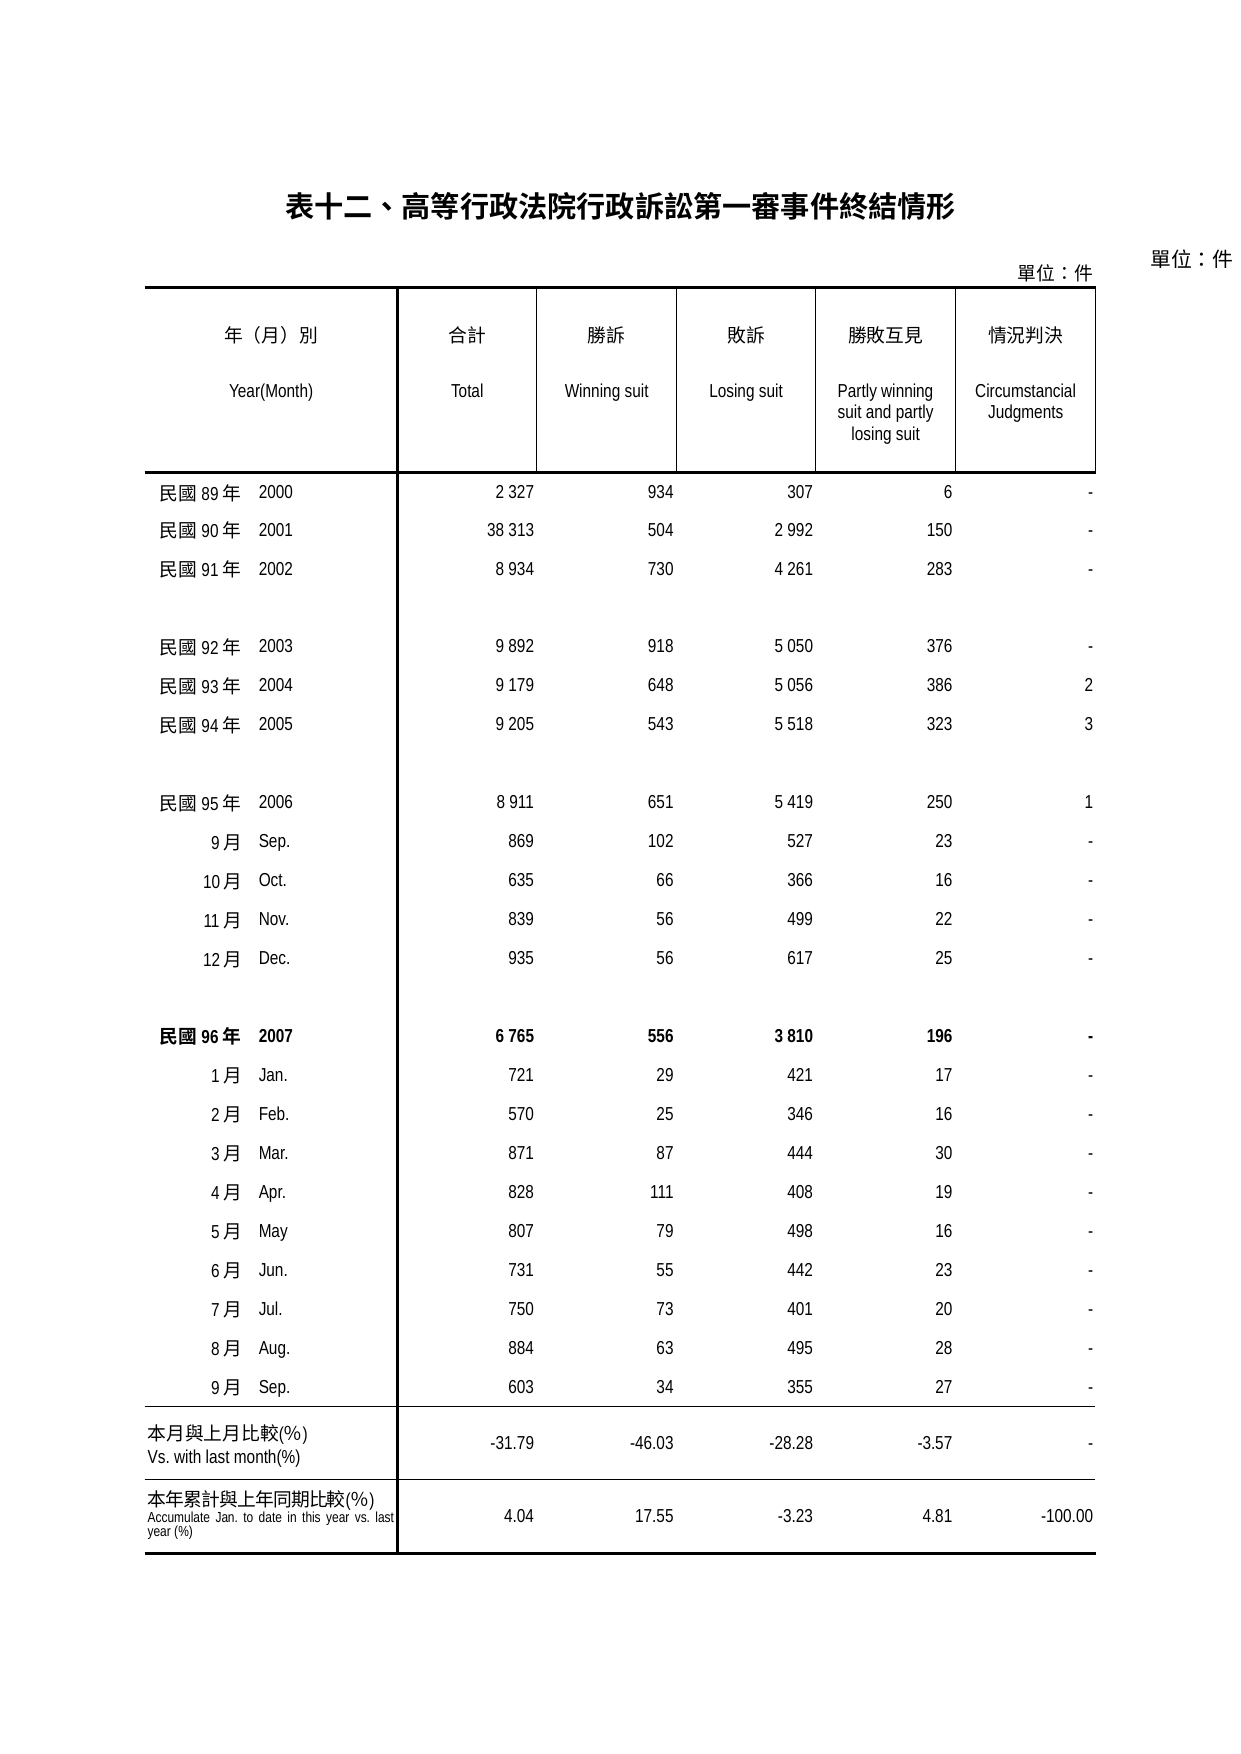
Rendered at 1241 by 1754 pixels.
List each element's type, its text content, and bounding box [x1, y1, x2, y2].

table_cell 民國 92年 [145, 627, 256, 666]
table_cell [816, 744, 955, 782]
table_cell 民國 91年 [145, 549, 256, 588]
table_cell 8 911 [399, 783, 537, 821]
table_cell -3.23 [676, 1480, 816, 1552]
table_cell 16 [816, 860, 955, 899]
table_cell - [955, 1367, 1096, 1406]
table_cell 27 [816, 1367, 955, 1406]
table_cell 3 810 [676, 1016, 816, 1055]
table_cell 本年累計與上年同期比較(％) Accumulate Jan. to date in this year vs. last year (%) [145, 1480, 396, 1552]
table_cell [816, 588, 955, 627]
table_cell -31.79 [399, 1407, 537, 1479]
table_cell 30 [816, 1133, 955, 1172]
table_cell - [955, 899, 1096, 938]
table_cell 2002 [256, 549, 396, 588]
table_cell 408 [676, 1172, 816, 1211]
table_cell - [955, 1406, 1096, 1479]
table_cell [537, 744, 676, 782]
table_cell [955, 588, 1096, 627]
table_cell 730 [537, 549, 676, 588]
table_cell 4月 [145, 1172, 256, 1211]
table_cell 871 [399, 1133, 537, 1172]
table_cell - [955, 474, 1096, 510]
table_cell 2004 [256, 666, 396, 704]
table_cell 38 313 [399, 510, 537, 549]
table_cell 3 [955, 705, 1096, 743]
table_cell 750 [399, 1289, 537, 1328]
table_cell 民國 94年 [145, 705, 256, 743]
table_cell [537, 588, 676, 627]
table_cell [399, 588, 537, 627]
table_cell Sep. [256, 821, 396, 860]
table_cell - [955, 1250, 1096, 1289]
table_cell 283 [816, 549, 955, 588]
table_cell 2005 [256, 705, 396, 743]
table_cell 5 056 [676, 666, 816, 704]
table_cell - [955, 627, 1096, 666]
table_cell Winning suit [537, 380, 676, 468]
table_cell 442 [676, 1250, 816, 1289]
table_cell 504 [537, 510, 676, 549]
table_cell Jul. [256, 1289, 396, 1328]
table_cell 2 992 [676, 510, 816, 549]
table_cell 79 [537, 1211, 676, 1250]
table_cell [955, 744, 1096, 782]
table_cell 2月 [145, 1094, 256, 1133]
table_header 合計 [399, 289, 536, 380]
table_cell 648 [537, 666, 676, 704]
table_cell 23 [816, 821, 955, 860]
table_cell 527 [676, 821, 816, 860]
table_cell 民國 93年 [145, 666, 256, 704]
table_cell 5 419 [676, 783, 816, 821]
table_cell 355 [676, 1367, 816, 1406]
text 表十二、高等行政法院行政訴訟第一審事件終結情形 [148, 183, 1092, 225]
table_cell 本月與上月比較(％) Vs. with last month(%) [145, 1407, 396, 1479]
table_cell 2001 [256, 510, 396, 549]
table_cell 376 [816, 627, 955, 666]
table_cell - [955, 549, 1096, 588]
table_cell 196 [816, 1016, 955, 1055]
table_cell - [955, 821, 1096, 860]
table_cell Jun. [256, 1250, 396, 1289]
table_cell [537, 977, 676, 1016]
table_cell - [955, 1016, 1096, 1055]
table_cell [676, 977, 816, 1016]
table_cell 869 [399, 821, 537, 860]
table_cell Nov. [256, 899, 396, 938]
table_cell [145, 977, 256, 1016]
table_cell 5 518 [676, 705, 816, 743]
table_cell 4.04 [399, 1480, 537, 1552]
table_cell 8 934 [399, 549, 537, 588]
table_cell 56 [537, 938, 676, 977]
table_cell [145, 588, 256, 627]
table_cell May [256, 1211, 396, 1250]
table_cell 935 [399, 938, 537, 977]
table_cell 民國 96年 [145, 1016, 256, 1055]
table_cell - [955, 1133, 1096, 1172]
table_cell 421 [676, 1055, 816, 1094]
table_cell 934 [537, 474, 676, 510]
table_cell - [955, 1094, 1096, 1133]
table_cell 543 [537, 705, 676, 743]
table_cell 2003 [256, 627, 396, 666]
table_cell Oct. [256, 860, 396, 899]
table_cell 307 [676, 474, 816, 510]
table_cell Partly winning suit and partly losing suit [816, 380, 955, 468]
table_cell 9 179 [399, 666, 537, 704]
table_header 年（月）別 [145, 289, 396, 380]
table_cell 87 [537, 1133, 676, 1172]
table_cell 73 [537, 1289, 676, 1328]
table_cell 111 [537, 1172, 676, 1211]
table_cell [145, 744, 256, 782]
table_cell [676, 588, 816, 627]
table_cell 102 [537, 821, 676, 860]
table_cell Circumstancial Judgments [956, 380, 1095, 468]
table_cell [676, 744, 816, 782]
table_cell - [955, 1172, 1096, 1211]
table_cell 29 [537, 1055, 676, 1094]
table_cell - [955, 938, 1096, 977]
table_cell [256, 744, 396, 782]
table_cell 55 [537, 1250, 676, 1289]
table_cell 34 [537, 1367, 676, 1406]
table_cell 5 050 [676, 627, 816, 666]
table_cell 17.55 [537, 1480, 676, 1552]
table_cell 884 [399, 1328, 537, 1367]
table_cell 20 [816, 1289, 955, 1328]
table_cell 9 892 [399, 627, 537, 666]
table_cell [256, 588, 396, 627]
table_cell Aug. [256, 1328, 396, 1367]
table_cell 17 [816, 1055, 955, 1094]
table_cell 25 [816, 938, 955, 977]
table_cell -100.00 [955, 1479, 1096, 1552]
table_cell 386 [816, 666, 955, 704]
table_cell [399, 977, 537, 1016]
table_cell -3.57 [816, 1407, 955, 1479]
table_cell 828 [399, 1172, 537, 1211]
text 單位：件 [148, 259, 1092, 286]
table_cell 6 [816, 474, 955, 510]
table_cell 16 [816, 1211, 955, 1250]
table_cell Feb. [256, 1094, 396, 1133]
table_cell 民國 90年 [145, 510, 256, 549]
table_cell 11月 [145, 899, 256, 938]
table_cell 10月 [145, 860, 256, 899]
table_cell 2007 [256, 1016, 396, 1055]
table_cell 635 [399, 860, 537, 899]
table_header 勝敗互見 [816, 289, 955, 380]
table_cell [816, 977, 955, 1016]
table_cell 603 [399, 1367, 537, 1406]
table_header 勝訴 [537, 289, 676, 380]
table_cell 22 [816, 899, 955, 938]
table_cell 401 [676, 1289, 816, 1328]
table_cell 444 [676, 1133, 816, 1172]
table_cell - [955, 1328, 1096, 1367]
table_cell 731 [399, 1250, 537, 1289]
table_cell 556 [537, 1016, 676, 1055]
table_cell 498 [676, 1211, 816, 1250]
table_cell 721 [399, 1055, 537, 1094]
table_cell 63 [537, 1328, 676, 1367]
table_cell Total [399, 380, 536, 468]
table_cell 4.81 [816, 1480, 955, 1552]
table_cell 2000 [256, 474, 396, 510]
table_cell 323 [816, 705, 955, 743]
table_cell 28 [816, 1328, 955, 1367]
table_cell Sep. [256, 1367, 396, 1406]
text [1150, 235, 1240, 243]
table_cell Year(Month) [145, 380, 396, 468]
table_cell Dec. [256, 938, 396, 977]
table_cell 499 [676, 899, 816, 938]
table_cell 6月 [145, 1250, 256, 1289]
table_cell 25 [537, 1094, 676, 1133]
table_cell - [955, 860, 1096, 899]
table_cell - [955, 1289, 1096, 1328]
table_cell [399, 744, 537, 782]
table_cell [256, 977, 396, 1016]
table_cell 19 [816, 1172, 955, 1211]
table_cell 66 [537, 860, 676, 899]
text [1150, 268, 1240, 275]
table_cell -46.03 [537, 1407, 676, 1479]
table_cell 1 [955, 783, 1096, 821]
table_cell 570 [399, 1094, 537, 1133]
table_cell 807 [399, 1211, 537, 1250]
table_cell 6 765 [399, 1016, 537, 1055]
table_cell 495 [676, 1328, 816, 1367]
table_cell - [955, 510, 1096, 549]
table_cell Apr. [256, 1172, 396, 1211]
table_cell 2 327 [399, 474, 537, 510]
table_header 敗訴 [677, 289, 815, 380]
table_cell 民國 95年 [145, 783, 256, 821]
table_cell 9 205 [399, 705, 537, 743]
table_cell Losing suit [677, 380, 815, 468]
table_cell -28.28 [676, 1407, 816, 1479]
table_cell 839 [399, 899, 537, 938]
table_cell 346 [676, 1094, 816, 1133]
table_cell 2006 [256, 783, 396, 821]
table_cell 366 [676, 860, 816, 899]
table_cell 8月 [145, 1328, 256, 1367]
table_cell 56 [537, 899, 676, 938]
table_cell 1月 [145, 1055, 256, 1094]
table_cell 150 [816, 510, 955, 549]
table_cell 617 [676, 938, 816, 977]
table_cell 918 [537, 627, 676, 666]
table_cell 23 [816, 1250, 955, 1289]
table_cell 4 261 [676, 549, 816, 588]
table_cell [955, 977, 1096, 1016]
table_cell - [955, 1211, 1096, 1250]
text 單位：件 [1150, 243, 1240, 268]
table_cell 3月 [145, 1133, 256, 1172]
table_cell 9月 [145, 1367, 256, 1406]
table_cell 16 [816, 1094, 955, 1133]
table_cell Mar. [256, 1133, 396, 1172]
table_cell 12月 [145, 938, 256, 977]
table_cell 2 [955, 666, 1096, 704]
table_cell 民國 89年 [145, 474, 256, 510]
table_cell 7月 [145, 1289, 256, 1328]
table_cell 250 [816, 783, 955, 821]
table_cell - [955, 1055, 1096, 1094]
table_header 情況判決 [956, 289, 1095, 380]
table_cell 651 [537, 783, 676, 821]
table_cell Jan. [256, 1055, 396, 1094]
table_cell 5月 [145, 1211, 256, 1250]
table_cell 9月 [145, 821, 256, 860]
